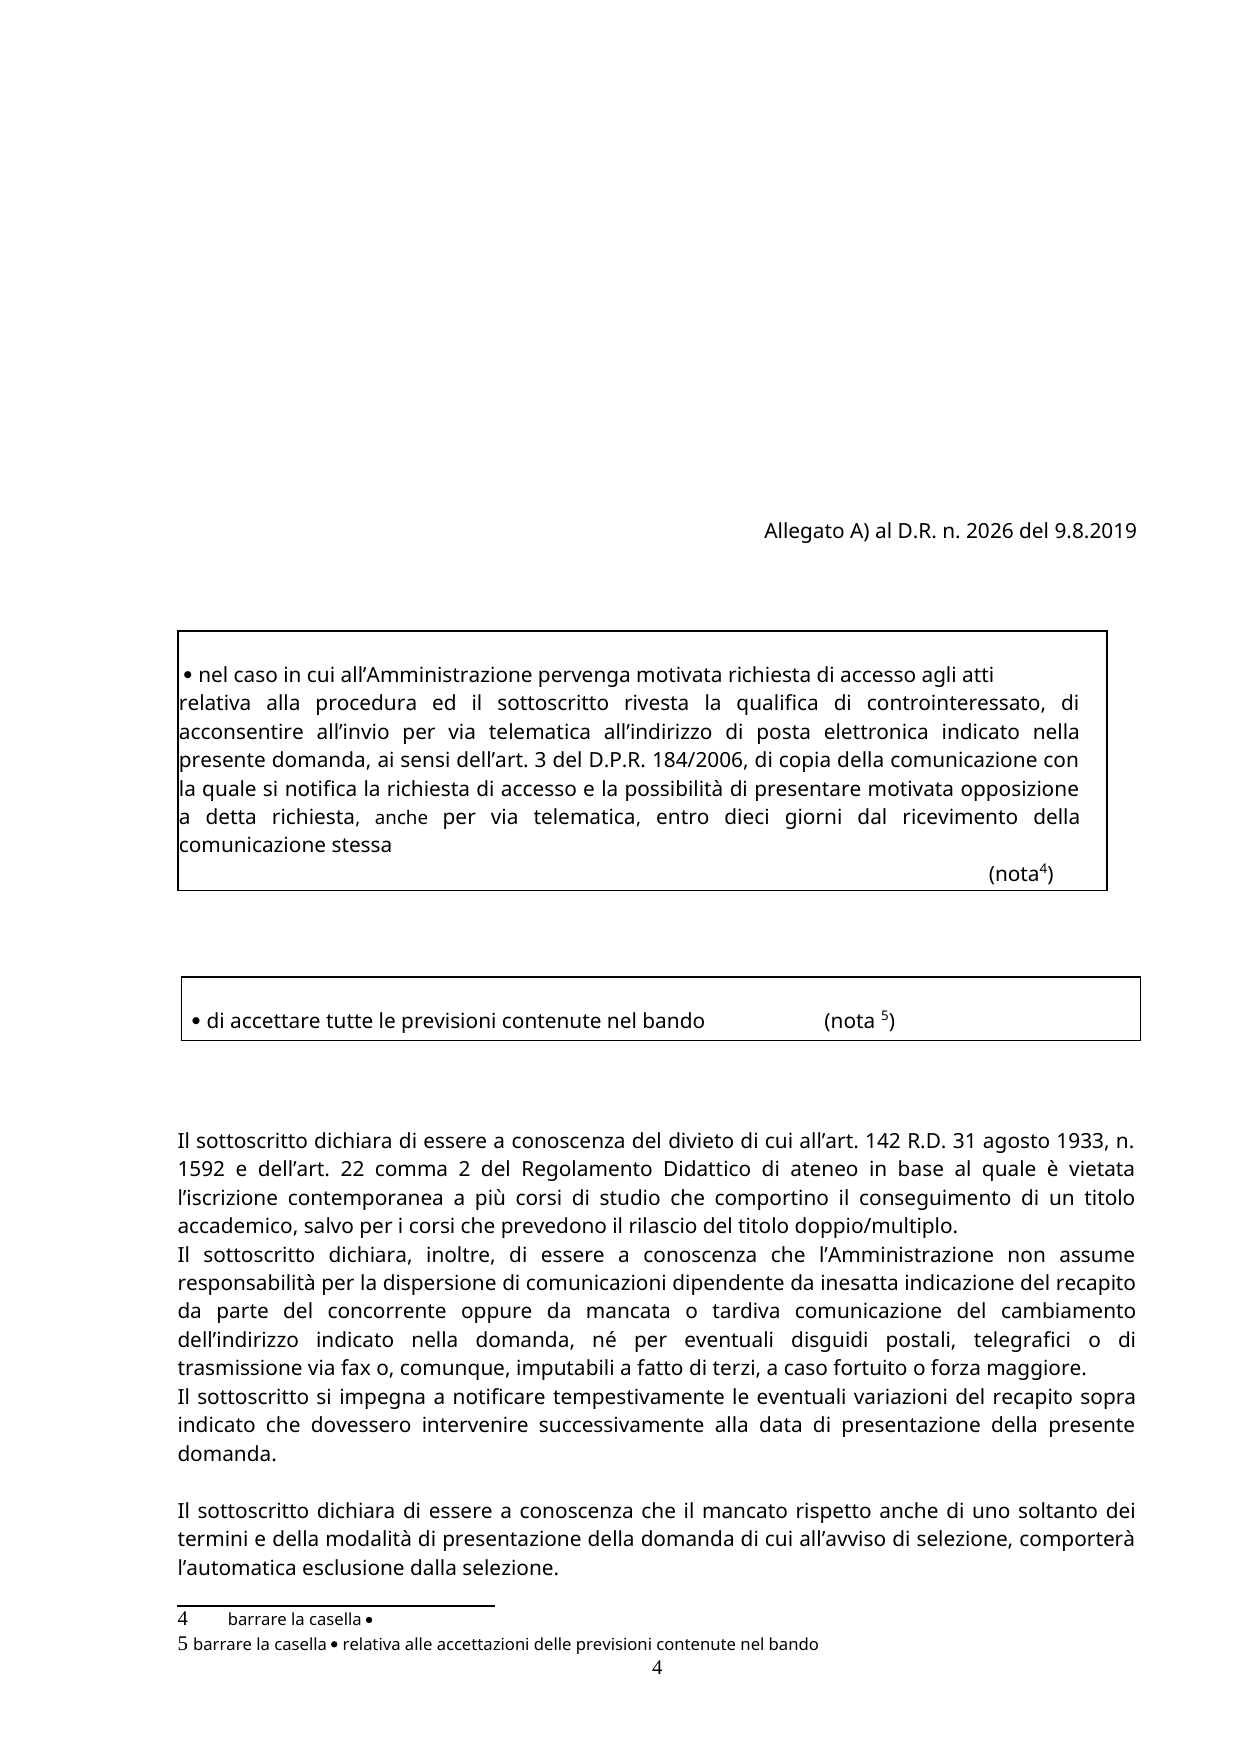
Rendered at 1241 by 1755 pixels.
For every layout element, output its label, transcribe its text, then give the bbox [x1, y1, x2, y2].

text Il sottoscritto dichiara di essere a conoscenza del divieto di cui all’art. 142 R.D. 31 agosto 1933, n. 1592 e dell’art. 22 comma 2 del Regolamento Didattico di ateneo in base al quale è vietata l’iscrizione contemporanea a più corsi di studio che comportino il conseguimento di un titolo accademico, salvo per i corsi che prevedono il rilascio del titolo doppio/multiplo. [177, 1126, 1137, 1240]
table_header  di accettare tutte le previsioni contenute nel bando (nota ) [182, 978, 1140, 1040]
subtitle (nota) [179, 857, 1106, 890]
text Il sottoscritto dichiara, inoltre, di essere a conoscenza che l’Amministrazione non assume responsabilità per la dispersione di comunicazioni dipendente da inesatta indicazione del recapito da parte del concorrente oppure da mancata o tardiva comunicazione del cambiamento dell’indirizzo indicato nella domanda, né per eventuali disguidi postali, telegrafici o di trasmissione via fax o, comunque, imputabili a fatto di terzi, a caso fortuito o forza maggiore. [177, 1240, 1137, 1382]
text Allegato A) al D.R. n. 2026 del 9.8.2019 [177, 516, 1137, 545]
subtitle relativa alla procedura ed il sottoscritto rivesta la qualifica di controinteressato, di acconsentire all’invio per via telematica all’indirizzo di posta elettronica indicato nella presente domanda, ai sensi dell’art. 3 del D.P.R. 184/2006, di copia della comunicazione con la quale si notifica la richiesta di accesso e la possibilità di presentare motivata opposizione a detta richiesta, anche per via telematica, entro dieci giorni dal ricevimento della comunicazione stessa [179, 687, 1106, 857]
text barrare la casella  [177, 1606, 1137, 1631]
text Il sottoscritto si impegna a notificare tempestivamente le eventuali variazioni del recapito sopra indicato che dovessero intervenire successivamente alla data di presentazione della presente domanda. [177, 1382, 1137, 1467]
text Il sottoscritto dichiara di essere a conoscenza che il mancato rispetto anche di uno soltanto dei termini e della modalità di presentazione della domanda di cui all’avviso di selezione, comporterà l’automatica esclusione dalla selezione. [177, 1496, 1137, 1581]
subtitle  nel caso in cui all’Amministrazione pervenga motivata richiesta di accesso agli atti [179, 658, 1106, 687]
